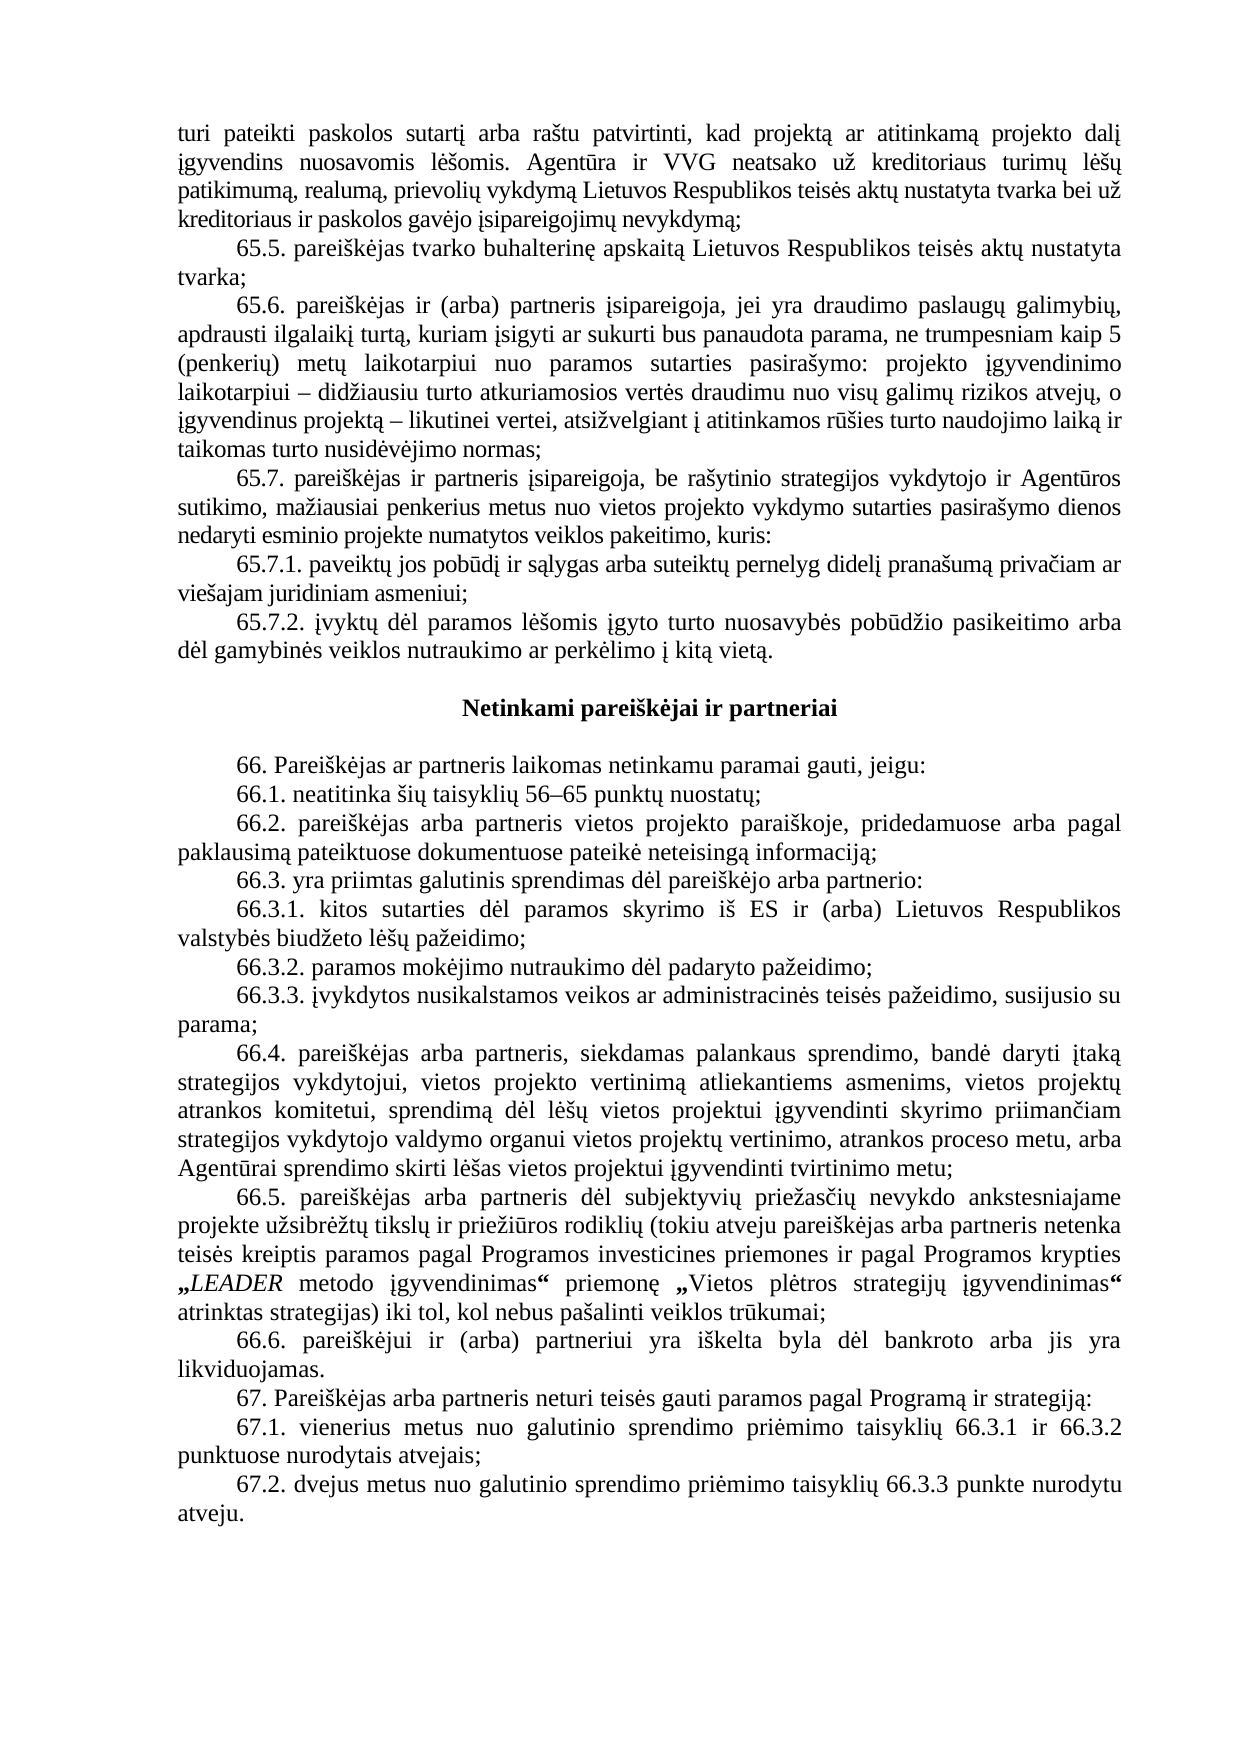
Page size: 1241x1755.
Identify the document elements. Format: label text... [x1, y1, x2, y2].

text 65.7.1. paveiktų jos pobūdį ir sąlygas arba suteiktų pernelyg didelį pranašumą privačiam ar viešajam juridiniam asmeniui; [177, 549, 1122, 607]
text 66.3. yra priimtas galutinis sprendimas dėl pareiškėjo arba partnerio: [177, 866, 1122, 894]
text 65.7.2. įvyktų dėl paramos lėšomis įgyto turto nuosavybės pobūdžio pasikeitimo arba dėl gamybinės veiklos nutraukimo ar perkėlimo į kitą vietą. [177, 607, 1122, 664]
text 65.5. pareiškėjas tvarko buhalterinę apskaitą Lietuvos Respublikos teisės aktų nustatyta tvarka; [177, 233, 1122, 291]
text Netinkami pareiškėjai ir partneriai [177, 693, 1122, 722]
text turi pateikti paskolos sutartį arba raštu patvirtinti, kad projektą ar atitinkamą projekto dalį įgyvendins nuosavomis lėšomis. Agentūra ir VVG neatsako už kreditoriaus turimų lėšų patikimumą, realumą, prievolių vykdymą Lietuvos Respublikos teisės aktų nustatyta tvarka bei už kreditoriaus ir paskolos gavėjo įsipareigojimų nevykdymą; [177, 118, 1122, 233]
text 66.3.2. paramos mokėjimo nutraukimo dėl padaryto pažeidimo; [177, 952, 1122, 981]
text 67.2. dvejus metus nuo galutinio sprendimo priėmimo taisyklių 66.3.3 punkte nurodytu atveju. [177, 1469, 1122, 1527]
text 66.4. pareiškėjas arba partneris, siekdamas palankaus sprendimo, bandė daryti įtaką strategijos vykdytojui, vietos projekto vertinimą atliekantiems asmenims, vietos projektų atrankos komitetui, sprendimą dėl lėšų vietos projektui įgyvendinti skyrimo priimančiam strategijos vykdytojo valdymo organui vietos projektų vertinimo, atrankos proceso metu, arba Agentūrai sprendimo skirti lėšas vietos projektui įgyvendinti tvirtinimo metu; [177, 1038, 1122, 1182]
text 66.1. neatitinka šių taisyklių 56–65 punktų nuostatų; [177, 779, 1122, 808]
text 66.5. pareiškėjas arba partneris dėl subjektyvių priežasčių nevykdo ankstesniajame projekte užsibrėžtų tikslų ir priežiūros rodiklių (tokiu atveju pareiškėjas arba partneris netenka teisės kreiptis paramos pagal Programos investicines priemones ir pagal Programos krypties „LEADER metodo įgyvendinimas“ priemonę „Vietos plėtros strategijų įgyvendinimas“ atrinktas strategijas) iki tol, kol nebus pašalinti veiklos trūkumai; [177, 1182, 1122, 1326]
text 67. Pareiškėjas arba partneris neturi teisės gauti paramos pagal Programą ir strategiją: [177, 1383, 1122, 1412]
text 66. Pareiškėjas ar partneris laikomas netinkamu paramai gauti, jeigu: [177, 751, 1122, 779]
text 66.6. pareiškėjui ir (arba) partneriui yra iškelta byla dėl bankroto arba jis yra likviduojamas. [177, 1326, 1122, 1383]
text 65.6. pareiškėjas ir (arba) partneris įsipareigoja, jei yra draudimo paslaugų galimybių, apdrausti ilgalaikį turtą, kuriam įsigyti ar sukurti bus panaudota parama, ne trumpesniam kaip 5 (penkerių) metų laikotarpiui nuo paramos sutarties pasirašymo: projekto įgyvendinimo laikotarpiui – didžiausiu turto atkuriamosios vertės draudimu nuo visų galimų rizikos atvejų, o įgyvendinus projektą – likutinei vertei, atsižvelgiant į atitinkamos rūšies turto naudojimo laiką ir taikomas turto nusidėvėjimo normas; [177, 291, 1122, 463]
text 67.1. vienerius metus nuo galutinio sprendimo priėmimo taisyklių 66.3.1 ir 66.3.2 punktuose nurodytais atvejais; [177, 1412, 1122, 1469]
text 65.7. pareiškėjas ir partneris įsipareigoja, be rašytinio strategijos vykdytojo ir Agentūros sutikimo, mažiausiai penkerius metus nuo vietos projekto vykdymo sutarties pasirašymo dienos nedaryti esminio projekte numatytos veiklos pakeitimo, kuris: [177, 463, 1122, 549]
text 66.2. pareiškėjas arba partneris vietos projekto paraiškoje, pridedamuose arba pagal paklausimą pateiktuose dokumentuose pateikė neteisingą informaciją; [177, 808, 1122, 866]
text 66.3.1. kitos sutarties dėl paramos skyrimo iš ES ir (arba) Lietuvos Respublikos valstybės biudžeto lėšų pažeidimo; [177, 894, 1122, 952]
text 66.3.3. įvykdytos nusikalstamos veikos ar administracinės teisės pažeidimo, susijusio su parama; [177, 981, 1122, 1038]
